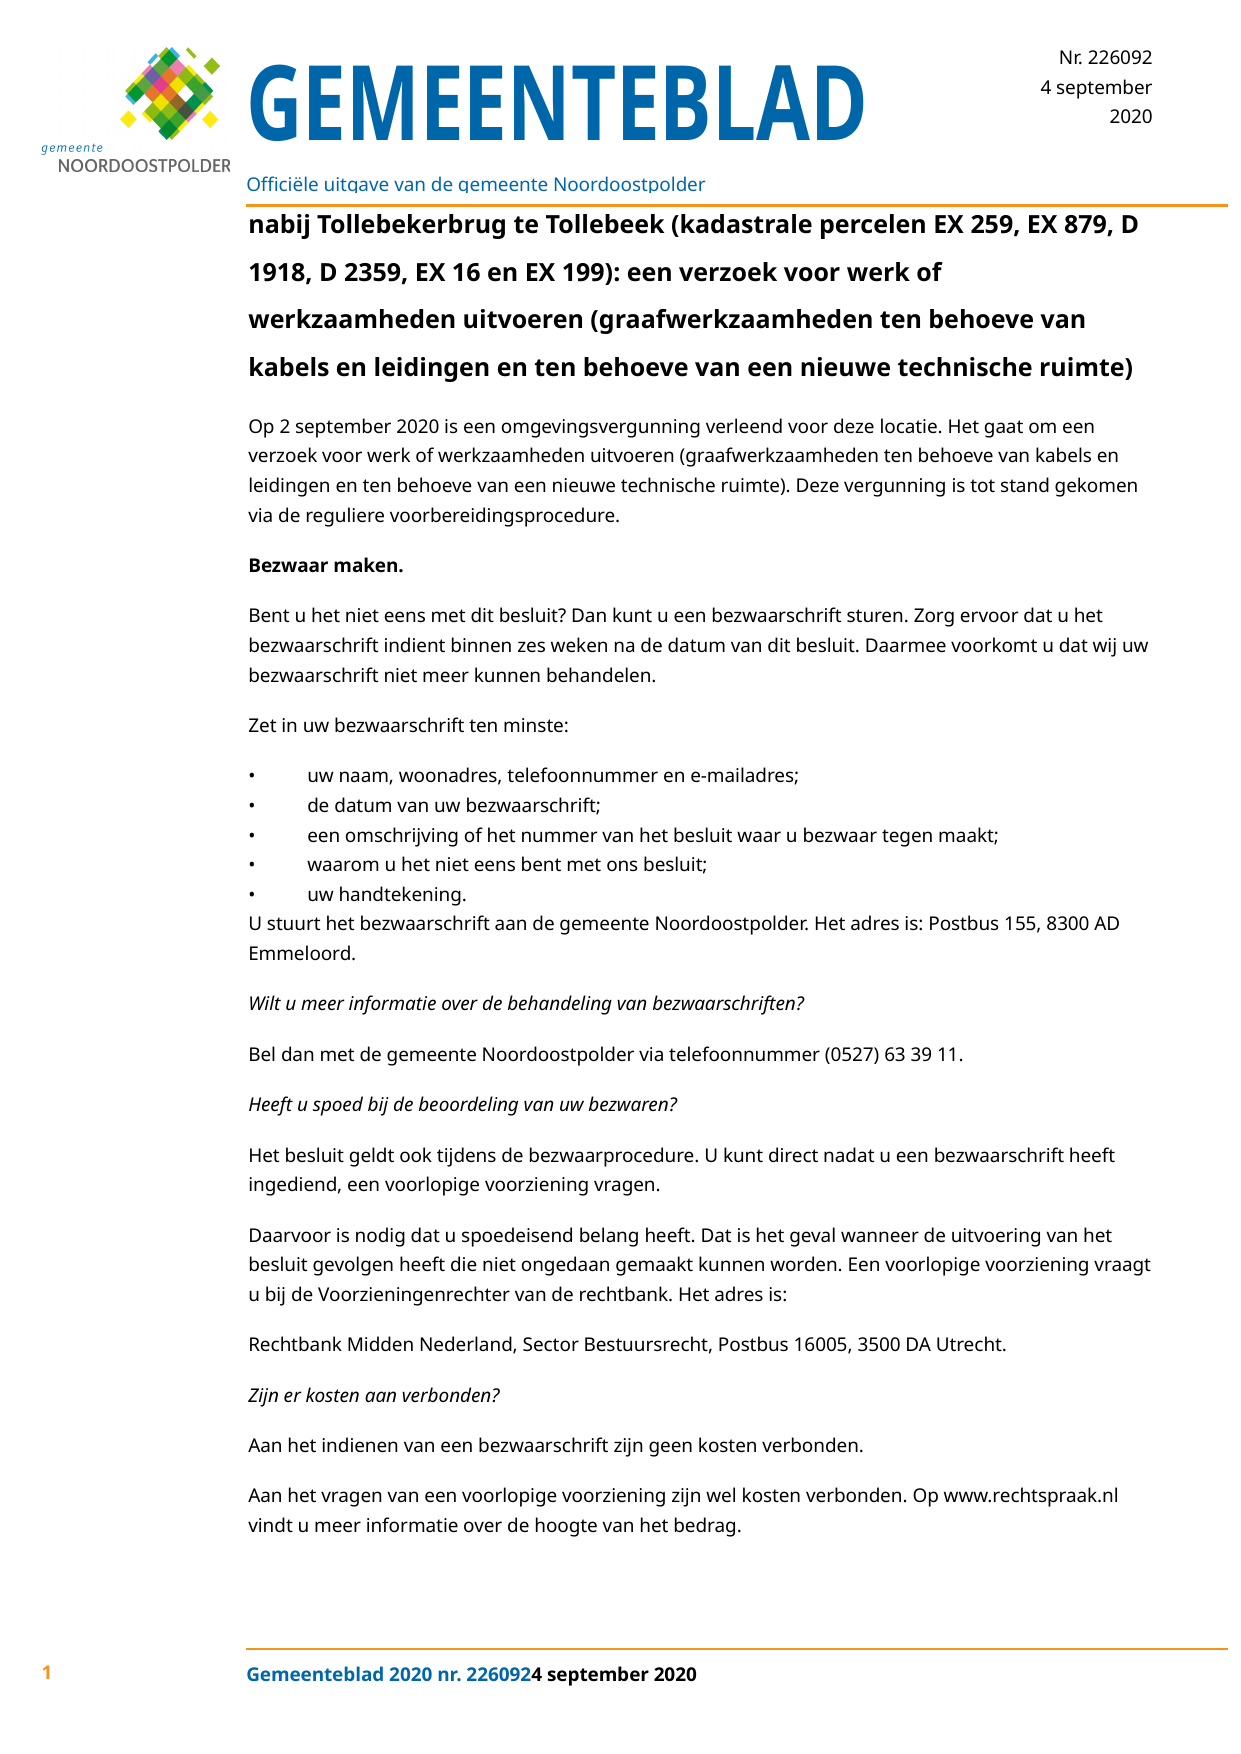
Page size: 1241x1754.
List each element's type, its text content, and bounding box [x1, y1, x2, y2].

list waarom u het niet eens bent met ons besluit; [248, 851, 1152, 877]
list een omschrijving of het nummer van het besluit waar u bezwaar tegen maakt; [248, 822, 1152, 848]
text Bel dan met de gemeente Noordoostpolder via telefoonnummer (0527) 63 39 11. [248, 1041, 1152, 1067]
text Aan het vragen van een voorlopige voorziening zijn wel kosten verbonden. Op www.rechtspraak.nl vindt u meer informatie over de hoogte van het bedrag. [248, 1483, 1152, 1538]
text Bent u het niet eens met dit besluit? Dan kunt u een bezwaarschrift sturen. Zorg ervoor dat u het bezwaarschrift indient binnen zes weken na de datum van dit besluit. Daarmee voorkomt u dat wij uw bezwaarschrift niet meer kunnen behandelen. [248, 603, 1152, 688]
text Daarvoor is nodig dat u spoedeisend belang heeft. Dat is het geval wanneer de uitvoering van het besluit gevolgen heeft die niet ongedaan gemaakt kunnen worden. Een voorlopige voorziening vraagt u bij de Voorzieningenrechter van de rechtbank. Het adres is: [248, 1222, 1152, 1307]
text Rechtbank Midden Nederland, Sector Bestuursrecht, Postbus 16005, 3500 DA Utrecht. [248, 1331, 1152, 1357]
text Bezwaar maken. [248, 552, 1152, 578]
text Zet in uw bezwaarschrift ten minste: [248, 712, 1152, 738]
text Wilt u meer informatie over de behandeling van bezwaarschriften? [248, 991, 1152, 1016]
list de datum van uw bezwaarschrift; [248, 792, 1152, 818]
text nabij Tollebekerbrug te Tollebeek (kadastrale percelen EX 259, EX 879, D 1918, D 2359, EX 16 en EX 199): een verzoek voor werk of werkzaamheden uitvoeren (graafwerkzaamheden ten behoeve van kabels en leidingen en ten behoeve van een nieuwe technische ruimte) [248, 207, 1152, 384]
text Zijn er kosten aan verbonden? [248, 1382, 1152, 1408]
picture [41, 47, 231, 172]
list uw handtekening. [248, 881, 1152, 907]
text Op 2 september 2020 is een omgevingsvergunning verleend voor deze locatie. Het gaat om een verzoek voor werk of werkzaamheden uitvoeren (graafwerkzaamheden ten behoeve van kabels en leidingen en ten behoeve van een nieuwe technische ruimte). Deze vergunning is tot stand gekomen via de reguliere voorbereidingsprocedure. [248, 413, 1152, 528]
text Aan het indienen van een bezwaarschrift zijn geen kosten verbonden. [248, 1432, 1152, 1458]
text Het besluit geldt ook tijdens de bezwaarprocedure. U kunt direct nadat u een bezwaarschrift heeft ingediend, een voorlopige voorziening vragen. [248, 1142, 1152, 1197]
text U stuurt het bezwaarschrift aan de gemeente Noordoostpolder. Het adres is: Postbus 155, 8300 AD Emmeloord. [248, 911, 1152, 966]
list uw naam, woonadres, telefoonnummer en e-mailadres; [248, 763, 1152, 788]
text Heeft u spoed bij de beoordeling van uw bezwaren? [248, 1091, 1152, 1117]
